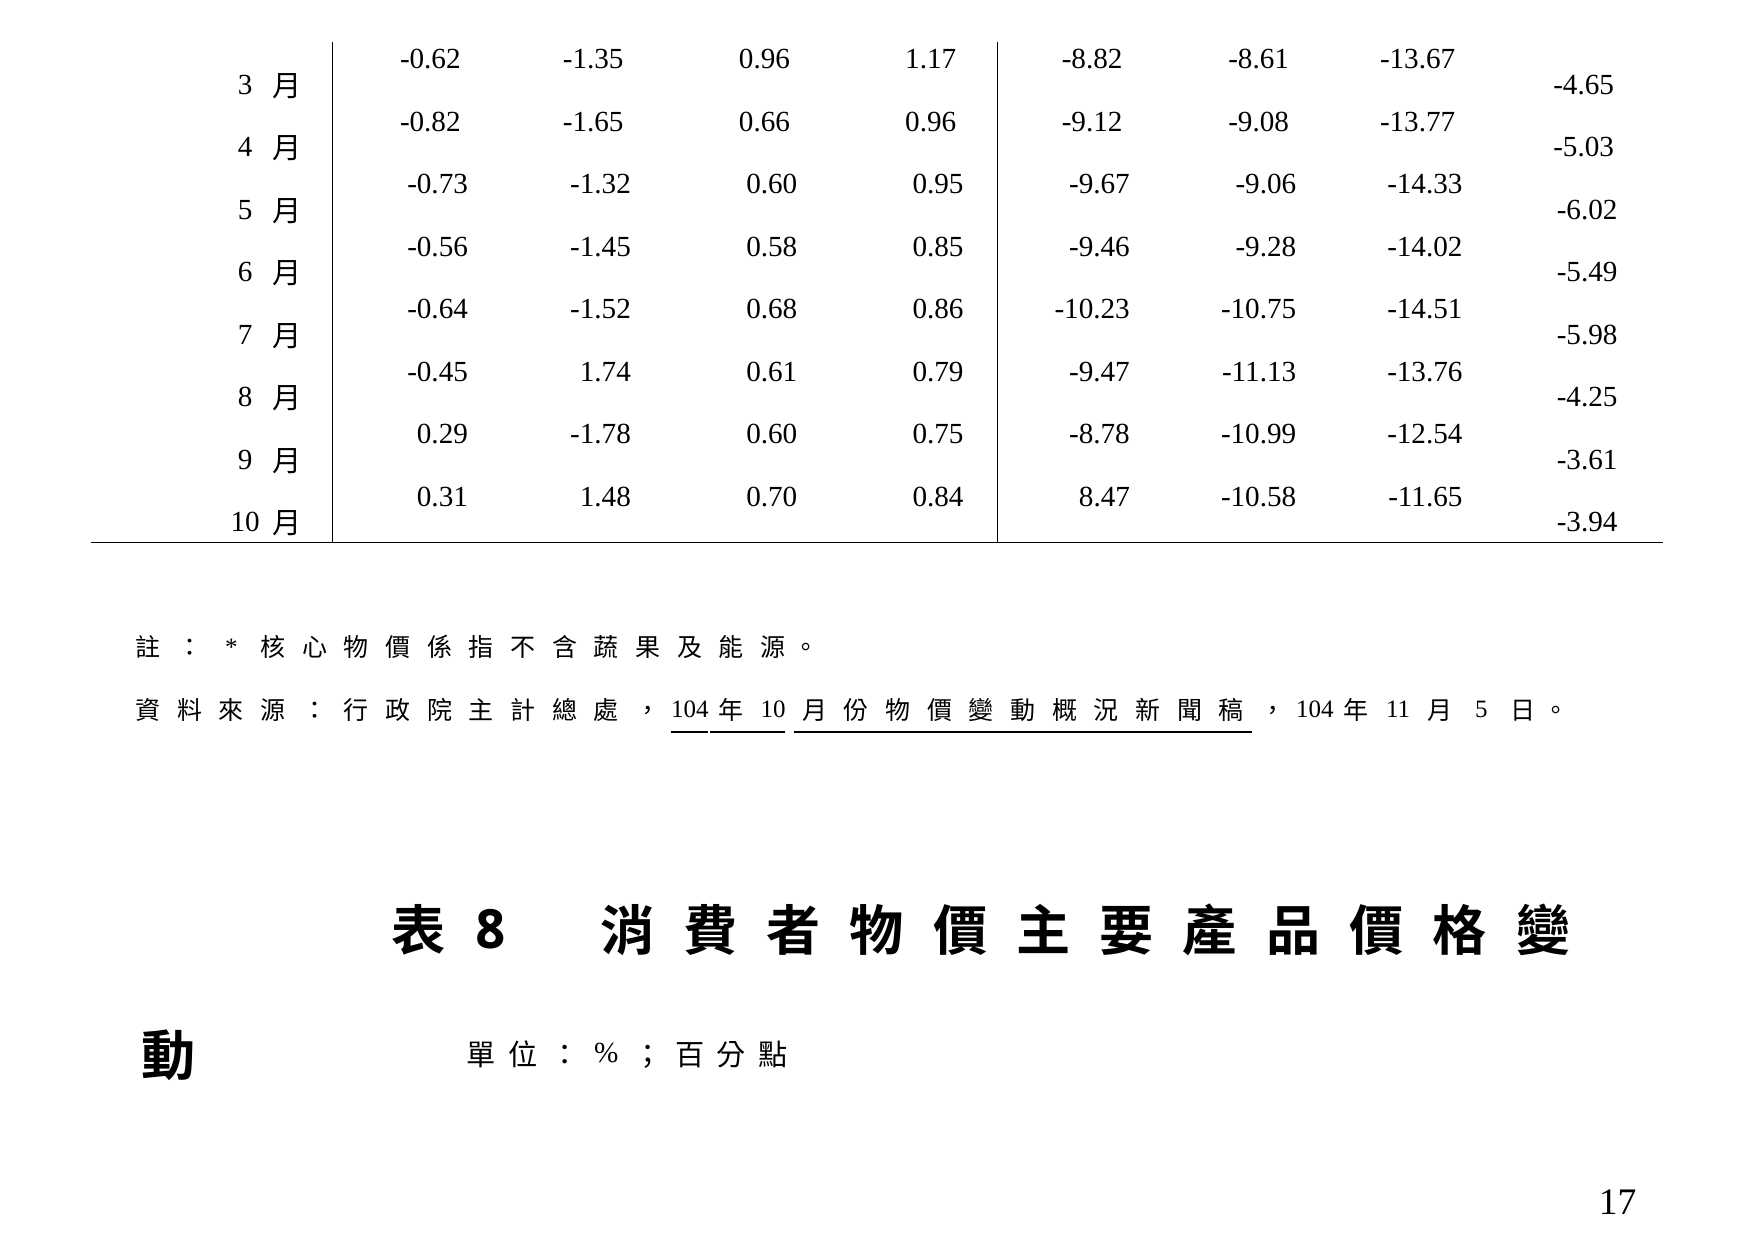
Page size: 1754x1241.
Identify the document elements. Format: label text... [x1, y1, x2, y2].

table_cell 0.60 [665, 167, 831, 229]
table_cell -9.08 [1164, 104, 1330, 167]
text 資料來源：行政院主計總處，104年10月份物價變動概況新聞稿，104年11月5日。 [127, 667, 1627, 729]
table_cell 0.75 [831, 417, 997, 479]
table_cell -5.98 [1497, 292, 1663, 354]
table_cell -9.06 [1164, 167, 1330, 229]
table_cell 8.47 [998, 479, 1164, 542]
table_cell 0.70 [665, 479, 831, 542]
table_cell -1.65 [502, 104, 665, 167]
table_cell -8.61 [1164, 42, 1330, 104]
table_cell -1.78 [502, 417, 665, 479]
table_cell 6月 [91, 229, 332, 292]
text 表8 消費者物價主要產品價格變動 單位：%；百分點 [127, 854, 1627, 1104]
table_cell -1.35 [502, 42, 665, 104]
table_cell 0.68 [665, 292, 831, 354]
table_cell -9.46 [998, 229, 1164, 292]
table_cell -9.47 [998, 354, 1164, 417]
table_cell 0.31 [333, 479, 502, 542]
table_cell -10.75 [1164, 292, 1330, 354]
text 註：*核心物價係指不含蔬果及能源。 [127, 604, 1627, 667]
table_cell 0.96 [665, 42, 831, 104]
table_cell 1.17 [831, 42, 997, 104]
table_cell -5.03 [1497, 104, 1663, 167]
table_cell -0.45 [333, 354, 502, 417]
table_cell -3.61 [1497, 417, 1663, 479]
table_cell -10.99 [1164, 417, 1330, 479]
table_cell 0.29 [333, 417, 502, 479]
table_cell -8.82 [998, 42, 1164, 104]
table_cell -8.78 [998, 417, 1164, 479]
table_cell 0.58 [665, 229, 831, 292]
table_cell 8月 [91, 354, 332, 417]
table_cell -0.64 [333, 292, 502, 354]
table_cell 1.48 [502, 479, 665, 542]
table_cell -0.56 [333, 229, 502, 292]
table_cell 10月 [91, 479, 332, 542]
table_cell 0.61 [665, 354, 831, 417]
table_cell 4月 [91, 104, 332, 167]
table_cell -11.13 [1164, 354, 1330, 417]
table_cell 5月 [91, 167, 332, 229]
table_cell 3月 [91, 42, 332, 104]
table_cell 0.85 [831, 229, 997, 292]
table_cell -0.82 [333, 104, 502, 167]
table_cell -4.25 [1497, 354, 1663, 417]
table_cell -0.62 [333, 42, 502, 104]
table_cell -10.23 [998, 292, 1164, 354]
table_cell -5.49 [1497, 229, 1663, 292]
table_cell -13.77 [1330, 104, 1497, 167]
table_cell -1.45 [502, 229, 665, 292]
table_cell -1.52 [502, 292, 665, 354]
table_cell 1.74 [502, 354, 665, 417]
table_cell -4.65 [1497, 42, 1663, 104]
table_cell -9.67 [998, 167, 1164, 229]
text [129, 1165, 1198, 1240]
table_cell -3.94 [1497, 479, 1663, 542]
table_cell -14.33 [1330, 167, 1497, 229]
table_cell 0.66 [665, 104, 831, 167]
table_cell -9.28 [1164, 229, 1330, 292]
table_cell 0.84 [831, 479, 997, 542]
table_cell 9月 [91, 417, 332, 479]
table_cell -9.12 [998, 104, 1164, 167]
table_cell -11.65 [1330, 479, 1497, 542]
table_cell -13.67 [1330, 42, 1497, 104]
table_cell 0.95 [831, 167, 997, 229]
table_cell 0.86 [831, 292, 997, 354]
table_cell 0.79 [831, 354, 997, 417]
table_cell 0.96 [831, 104, 997, 167]
table_cell -6.02 [1497, 167, 1663, 229]
table_cell -14.02 [1330, 229, 1497, 292]
table_cell 7月 [91, 292, 332, 354]
table_cell -10.58 [1164, 479, 1330, 542]
table_cell -0.73 [333, 167, 502, 229]
table_cell -1.32 [502, 167, 665, 229]
table_cell 0.60 [665, 417, 831, 479]
table_cell -13.76 [1330, 354, 1497, 417]
table_cell -12.54 [1330, 417, 1497, 479]
table_cell -14.51 [1330, 292, 1497, 354]
